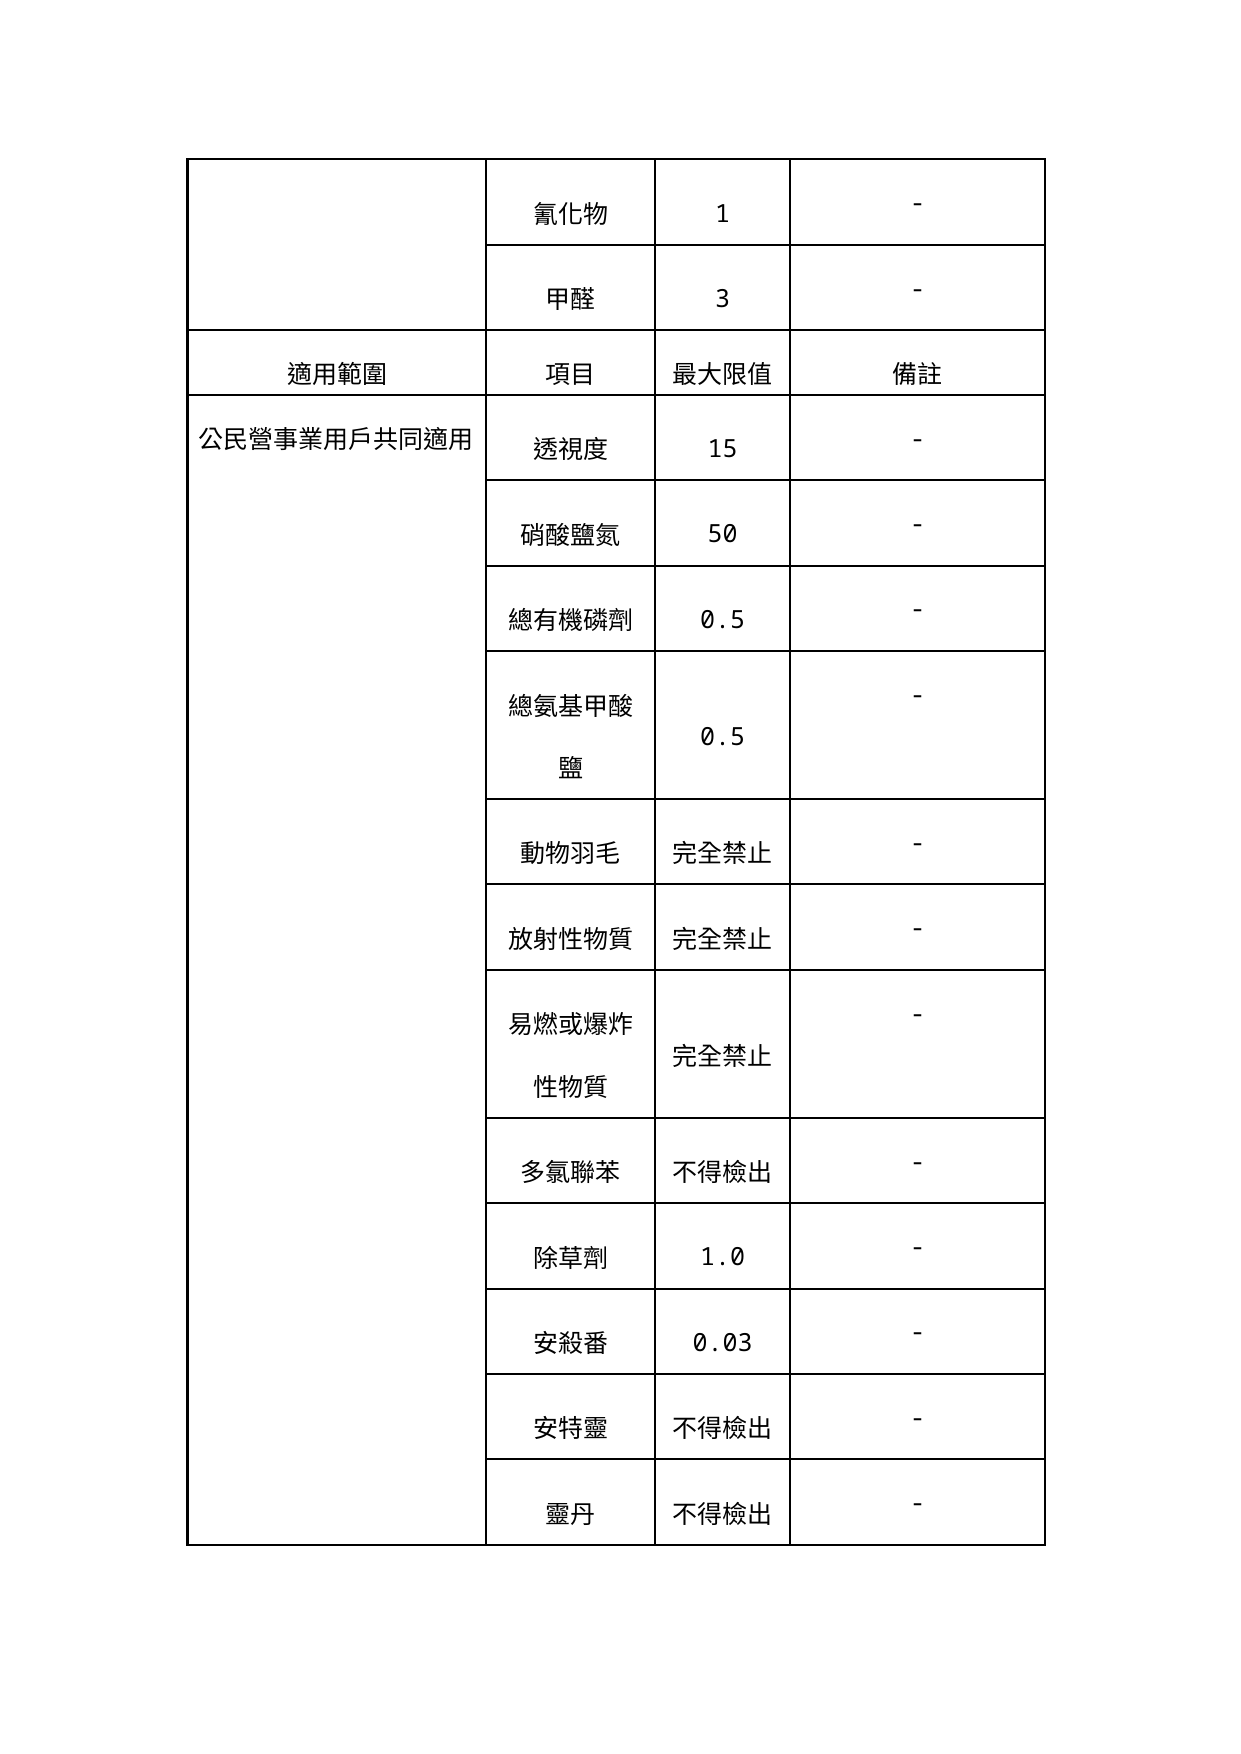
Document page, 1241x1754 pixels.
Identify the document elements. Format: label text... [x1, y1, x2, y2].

table_cell 0.03 [656, 1290, 789, 1373]
table_cell - [791, 800, 1044, 883]
table_cell 多氯聯苯 [487, 1119, 654, 1202]
table_cell 靈丹 [487, 1460, 654, 1544]
table_cell - [791, 885, 1044, 969]
table_cell 15 [656, 396, 789, 479]
table_cell 透視度 [487, 396, 654, 479]
table_cell 完全禁止 [656, 971, 789, 1117]
table_cell - [791, 1204, 1044, 1287]
table_cell 3 [656, 246, 789, 329]
table_cell 1.0 [656, 1204, 789, 1287]
table_cell [189, 160, 485, 329]
table_cell 甲醛 [487, 246, 654, 329]
table_cell 1 [656, 160, 789, 244]
table_cell - [791, 246, 1044, 329]
table_cell - [791, 971, 1044, 1117]
table_cell 總氨基甲酸鹽 [487, 652, 654, 798]
table_cell 公民營事業用戶共同適用 [189, 396, 485, 1544]
table_cell 氰化物 [487, 160, 654, 244]
table_cell 0.5 [656, 652, 789, 798]
table_cell 適用範圍 [189, 331, 485, 394]
table_cell - [791, 652, 1044, 798]
table_cell 50 [656, 481, 789, 564]
table_cell - [791, 1460, 1044, 1544]
table_cell - [791, 481, 1044, 564]
table_cell 0.5 [656, 567, 789, 650]
table_cell 完全禁止 [656, 885, 789, 969]
table_cell 動物羽毛 [487, 800, 654, 883]
table_cell 總有機磷劑 [487, 567, 654, 650]
table_cell 最大限值 [656, 331, 789, 394]
table_cell 不得檢出 [656, 1460, 789, 1544]
table_cell - [791, 1375, 1044, 1458]
table_cell 硝酸鹽氮 [487, 481, 654, 564]
table_cell 項目 [487, 331, 654, 394]
table_cell - [791, 160, 1044, 244]
table_cell 不得檢出 [656, 1375, 789, 1458]
table_cell 安特靈 [487, 1375, 654, 1458]
table_cell 不得檢出 [656, 1119, 789, 1202]
table_cell 除草劑 [487, 1204, 654, 1287]
table_cell 備註 [791, 331, 1044, 394]
table_cell - [791, 567, 1044, 650]
table_cell 易燃或爆炸性物質 [487, 971, 654, 1117]
table_cell - [791, 1290, 1044, 1373]
table_cell 放射性物質 [487, 885, 654, 969]
table_cell 完全禁止 [656, 800, 789, 883]
table_cell - [791, 396, 1044, 479]
table_cell 安殺番 [487, 1290, 654, 1373]
table_cell - [791, 1119, 1044, 1202]
